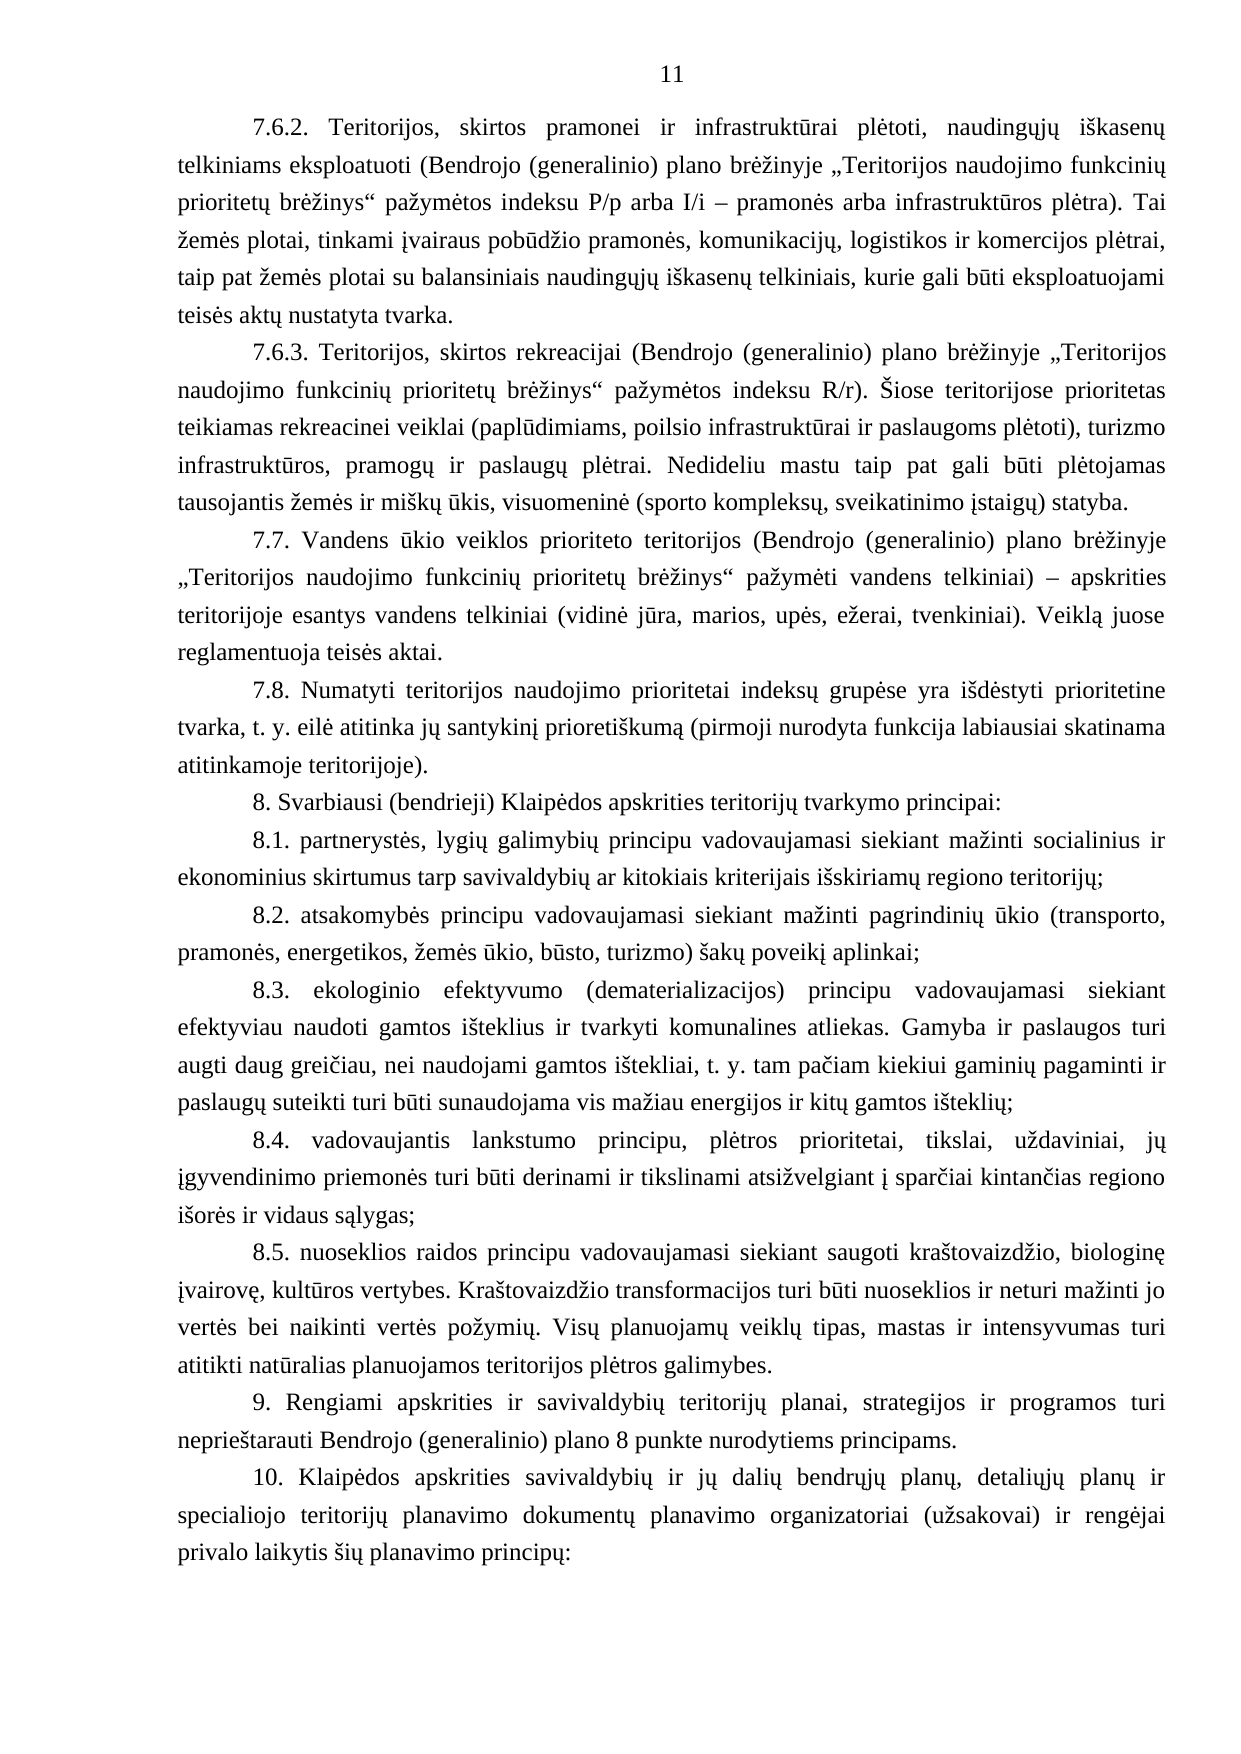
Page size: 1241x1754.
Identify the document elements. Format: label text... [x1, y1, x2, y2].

text 8.4. vadovaujantis lankstumo principu, plėtros prioritetai, tikslai, uždaviniai, jų įgyvendinimo priemonės turi būti derinami ir tikslinami atsižvelgiant į sparčiai kintančias regiono išorės ir vidaus sąlygas; [177, 1116, 1166, 1228]
text 7.8. Numatyti teritorijos naudojimo prioritetai indeksų grupėse yra išdėstyti prioritetine tvarka, t. y. eilė atitinka jų santykinį prioretiškumą (pirmoji nurodyta funkcija labiausiai skatinama atitinkamoje teritorijoje). [177, 666, 1166, 778]
text 8.5. nuoseklios raidos principu vadovaujamasi siekiant saugoti kraštovaizdžio, biologinę įvairovę, kultūros vertybes. Kraštovaizdžio transformacijos turi būti nuoseklios ir neturi mažinti jo vertės bei naikinti vertės požymių. Visų planuojamų veiklų tipas, mastas ir intensyvumas turi atitikti natūralias planuojamos teritorijos plėtros galimybes. [177, 1228, 1166, 1378]
text 8.2. atsakomybės principu vadovaujamasi siekiant mažinti pagrindinių ūkio (transporto, pramonės, energetikos, žemės ūkio, būsto, turizmo) šakų poveikį aplinkai; [177, 891, 1166, 966]
text 10. Klaipėdos apskrities savivaldybių ir jų dalių bendrųjų planų, detaliųjų planų ir specialiojo teritorijų planavimo dokumentų planavimo organizatoriai (užsakovai) ir rengėjai privalo laikytis šių planavimo principų: [177, 1453, 1166, 1566]
text 7.7. Vandens ūkio veiklos prioriteto teritorijos (Bendrojo (generalinio) plano brėžinyje „Teritorijos naudojimo funkcinių prioritetų brėžinys“ pažymėti vandens telkiniai) – apskrities teritorijoje esantys vandens telkiniai (vidinė jūra, marios, upės, ežerai, tvenkiniai). Veiklą juose reglamentuoja teisės aktai. [177, 516, 1166, 666]
text 9. Rengiami apskrities ir savivaldybių teritorijų planai, strategijos ir programos turi neprieštarauti Bendrojo (generalinio) plano 8 punkte nurodytiems principams. [177, 1378, 1166, 1453]
text 7.6.3. Teritorijos, skirtos rekreacijai (Bendrojo (generalinio) plano brėžinyje „Teritorijos naudojimo funkcinių prioritetų brėžinys“ pažymėtos indeksu R/r). Šiose teritorijose prioritetas teikiamas rekreacinei veiklai (paplūdimiams, poilsio infrastruktūrai ir paslaugoms plėtoti), turizmo infrastruktūros, pramogų ir paslaugų plėtrai. Nedideliu mastu taip pat gali būti plėtojamas tausojantis žemės ir miškų ūkis, visuomeninė (sporto kompleksų, sveikatinimo įstaigų) statyba. [177, 328, 1166, 516]
text 7.6.2. Teritorijos, skirtos pramonei ir infrastruktūrai plėtoti, naudingųjų iškasenų telkiniams eksploatuoti (Bendrojo (generalinio) plano brėžinyje „Teritorijos naudojimo funkcinių prioritetų brėžinys“ pažymėtos indeksu P/p arba I/i – pramonės arba infrastruktūros plėtra). Tai žemės plotai, tinkami įvairaus pobūdžio pramonės, komunikacijų, logistikos ir komercijos plėtrai, taip pat žemės plotai su balansiniais naudingųjų iškasenų telkiniais, kurie gali būti eksploatuojami teisės aktų nustatyta tvarka. [177, 103, 1166, 328]
text 8.3. ekologinio efektyvumo (dematerializacijos) principu vadovaujamasi siekiant efektyviau naudoti gamtos išteklius ir tvarkyti komunalines atliekas. Gamyba ir paslaugos turi augti daug greičiau, nei naudojami gamtos ištekliai, t. y. tam pačiam kiekiui gaminių pagaminti ir paslaugų suteikti turi būti sunaudojama vis mažiau energijos ir kitų gamtos išteklių; [177, 966, 1166, 1116]
text 8. Svarbiausi (bendrieji) Klaipėdos apskrities teritorijų tvarkymo principai: [177, 778, 1166, 816]
text 8.1. partnerystės, lygių galimybių principu vadovaujamasi siekiant mažinti socialinius ir ekonominius skirtumus tarp savivaldybių ar kitokiais kriterijais išskiriamų regiono teritorijų; [177, 816, 1166, 891]
